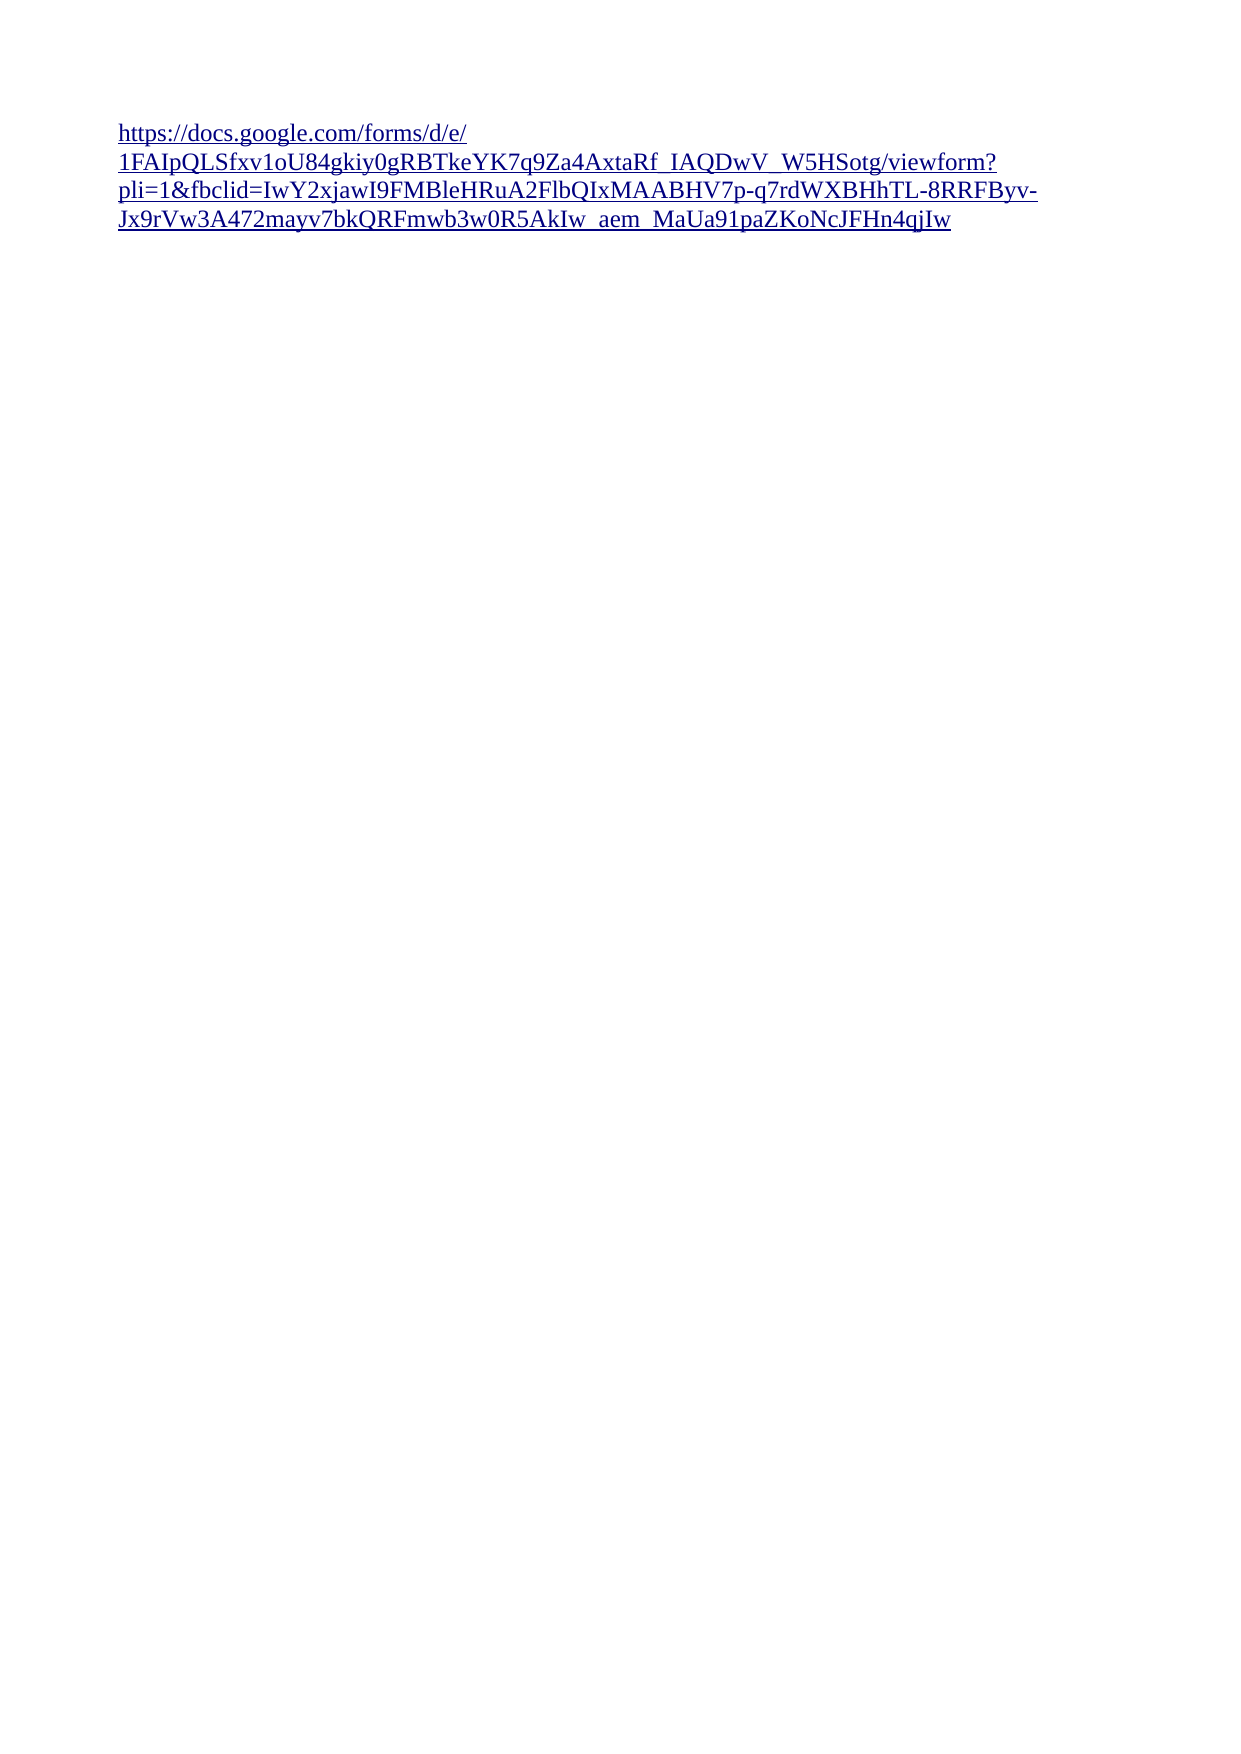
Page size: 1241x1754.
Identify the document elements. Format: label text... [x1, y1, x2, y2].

text https://docs.google.com/forms/d/e/1FAIpQLSfxv1oU84gkiy0gRBTkeYK7q9Za4AxtaRf_IAQDwV_W5HSotg/viewform?pli=1&fbclid=IwY2xjawI9FMBleHRuA2FlbQIxMAABHV7p-q7rdWXBHhTL-8RRFByv-Jx9rVw3A472mayv7bkQRFmwb3w0R5AkIw_aem_MaUa91paZKoNcJFHn4qjIw [118, 118, 1122, 233]
